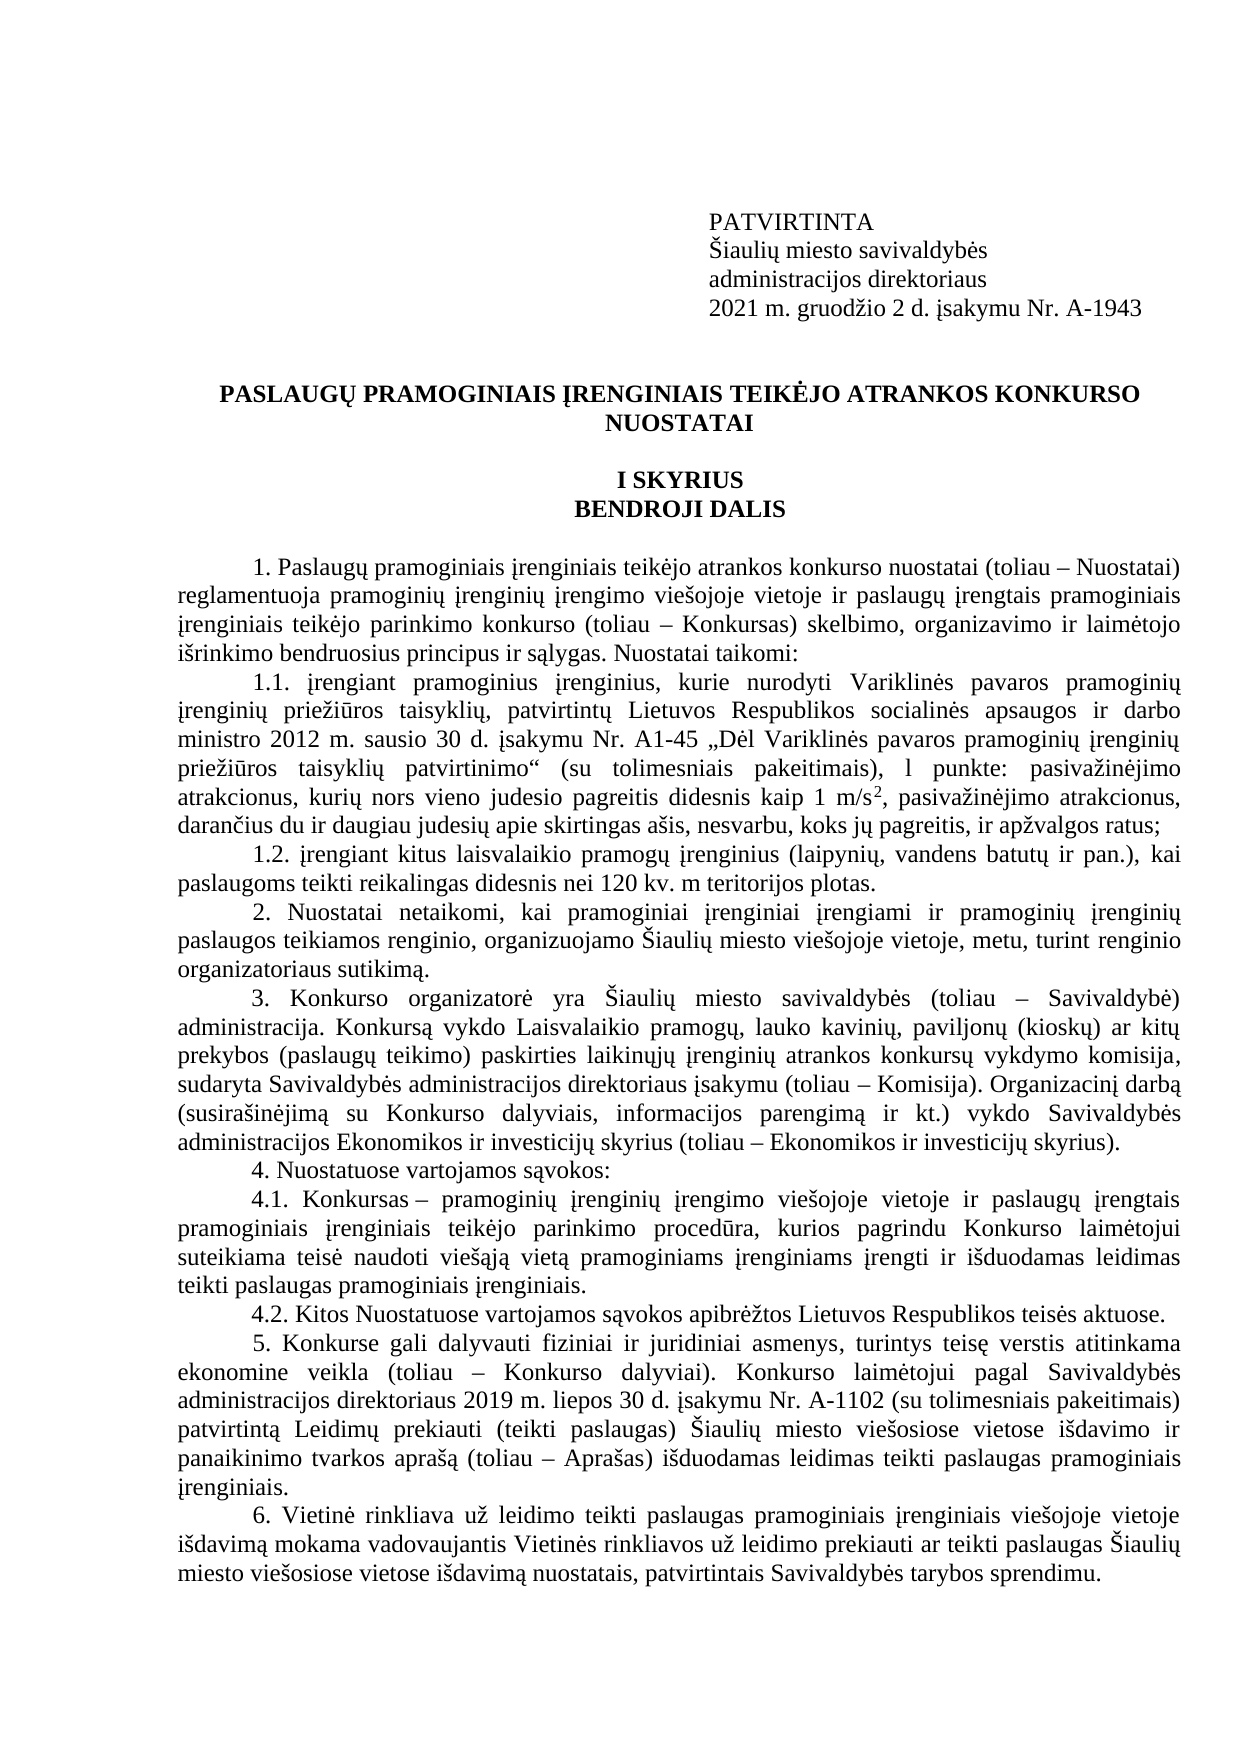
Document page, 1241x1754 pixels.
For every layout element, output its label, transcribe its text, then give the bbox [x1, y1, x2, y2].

text 2. Nuostatai netaikomi, kai pramoginiai įrenginiai įrengiami ir pramoginių įrenginių paslaugos teikiamos renginio, organizuojamo Šiaulių miesto viešojoje vietoje, metu, turint renginio organizatoriaus sutikimą. [177, 897, 1181, 983]
text 6. Vietinė rinkliava už leidimo teikti paslaugas pramoginiais įrenginiais viešojoje vietoje išdavimą mokama vadovaujantis Vietinės rinkliavos už leidimo prekiauti ar teikti paslaugas Šiaulių miesto viešosiose vietose išdavimą nuostatais, patvirtintais Savivaldybės tarybos sprendimu. [177, 1500, 1181, 1587]
text PASLAUGŲ PRAMOGINIAIS ĮRENGINIAIS TEIKĖJO ATRANKOS KONKURSO NUOSTATAI [174, 379, 1184, 437]
text PATVIRTINTA [177, 207, 1181, 235]
text I SKYRIUS [174, 465, 1184, 494]
text 1. Paslaugų pramoginiais įrenginiais teikėjo atrankos konkurso nuostatai (toliau – Nuostatai) reglamentuoja pramoginių įrenginių įrengimo viešojoje vietoje ir paslaugų įrengtais pramoginiais įrenginiais teikėjo parinkimo konkurso (toliau – Konkursas) skelbimo, organizavimo ir laimėtojo išrinkimo bendruosius principus ir sąlygas. Nuostatai taikomi: [177, 552, 1181, 667]
text 1.1. įrengiant pramoginius įrenginius, kurie nurodyti Variklinės pavaros pramoginių įrenginių priežiūros taisyklių, patvirtintų Lietuvos Respublikos socialinės apsaugos ir darbo ministro 2012 m. sausio 30 d. įsakymu Nr. A1-45 „Dėl Variklinės pavaros pramoginių įrenginių priežiūros taisyklių patvirtinimo“ (su tolimesniais pakeitimais), l punkte: pasivažinėjimo atrakcionus, kurių nors vieno judesio pagreitis didesnis kaip 1 m/s2, pasivažinėjimo atrakcionus, darančius du ir daugiau judesių apie skirtingas ašis, nesvarbu, koks jų pagreitis, ir apžvalgos ratus; [177, 667, 1181, 839]
text 4.2. Kitos Nuostatuose vartojamos sąvokos apibrėžtos Lietuvos Respublikos teisės aktuose. [177, 1299, 1181, 1328]
text 2021 m. gruodžio 2 d. įsakymu Nr. A-1943 [177, 293, 1181, 322]
text BENDROJI DALIS [174, 494, 1184, 523]
text Šiaulių miesto savivaldybės [177, 235, 1181, 264]
text 1.2. įrengiant kitus laisvalaikio pramogų įrenginius (laipynių, vandens batutų ir pan.), kai paslaugoms teikti reikalingas didesnis nei 120 kv. m teritorijos plotas. [177, 839, 1181, 897]
text 4. Nuostatuose vartojamos sąvokos: [177, 1155, 1181, 1184]
text 4.1. Konkursas – pramoginių įrenginių įrengimo viešojoje vietoje ir paslaugų įrengtais pramoginiais įrenginiais teikėjo parinkimo procedūra, kurios pagrindu Konkurso laimėtojui suteikiama teisė naudoti viešąją vietą pramoginiams įrenginiams įrengti ir išduodamas leidimas teikti paslaugas pramoginiais įrenginiais. [177, 1184, 1181, 1299]
text administracijos direktoriaus [177, 264, 1181, 293]
text 5. Konkurse gali dalyvauti fiziniai ir juridiniai asmenys, turintys teisę verstis atitinkama ekonomine veikla (toliau – Konkurso dalyviai). Konkurso laimėtojui pagal Savivaldybės administracijos direktoriaus 2019 m. liepos 30 d. įsakymu Nr. A-1102 (su tolimesniais pakeitimais) patvirtintą Leidimų prekiauti (teikti paslaugas) Šiaulių miesto viešosiose vietose išdavimo ir panaikinimo tvarkos aprašą (toliau – Aprašas) išduodamas leidimas teikti paslaugas pramoginiais įrenginiais. [177, 1328, 1181, 1500]
text 3. Konkurso organizatorė yra Šiaulių miesto savivaldybės (toliau – Savivaldybė) administracija. Konkursą vykdo Laisvalaikio pramogų, lauko kavinių, paviljonų (kioskų) ar kitų prekybos (paslaugų teikimo) paskirties laikinųjų įrenginių atrankos konkursų vykdymo komisija, sudaryta Savivaldybės administracijos direktoriaus įsakymu (toliau – Komisija). Organizacinį darbą (susirašinėjimą su Konkurso dalyviais, informacijos parengimą ir kt.) vykdo Savivaldybės administracijos Ekonomikos ir investicijų skyrius (toliau – Ekonomikos ir investicijų skyrius). [177, 983, 1181, 1155]
